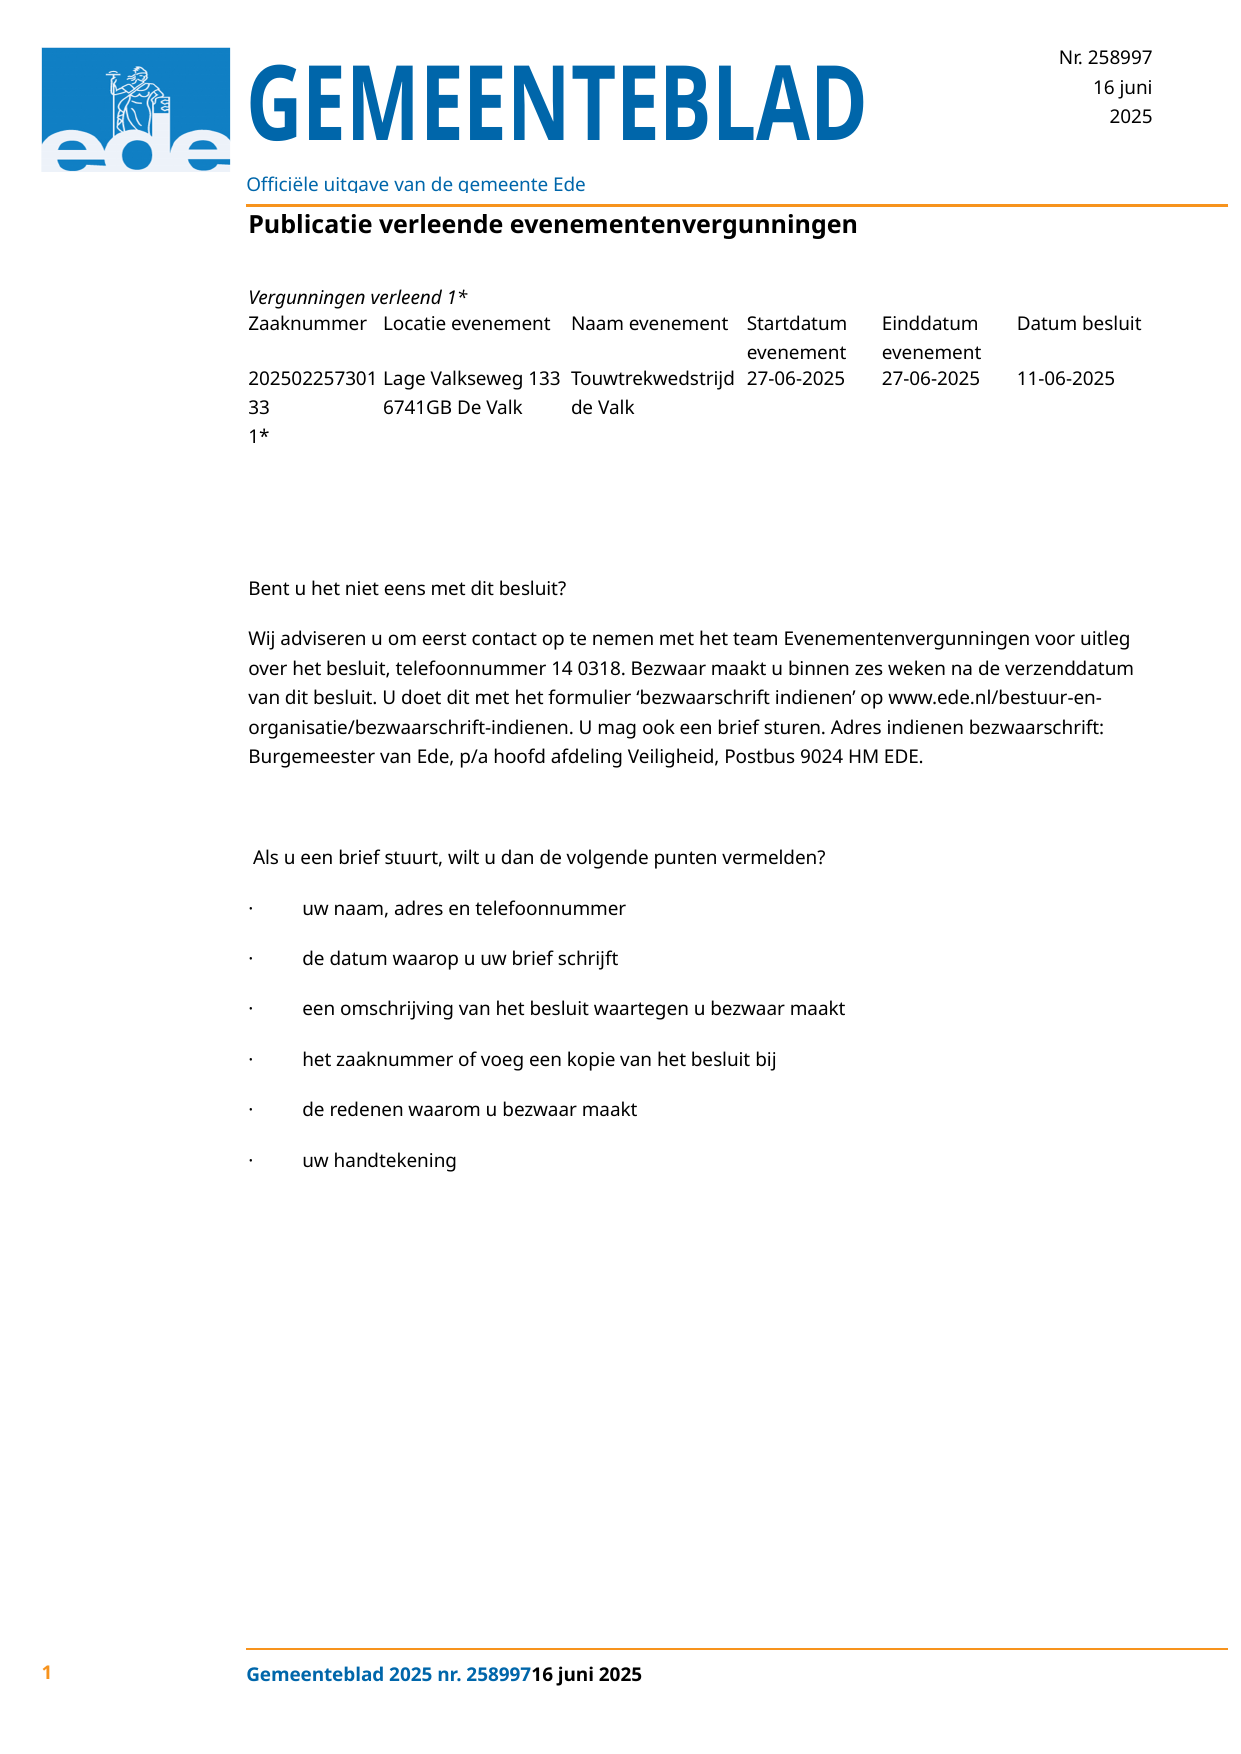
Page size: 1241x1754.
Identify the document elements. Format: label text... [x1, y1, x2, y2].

picture [41, 47, 231, 172]
text · uw naam, adres en telefoonnummer [248, 895, 1152, 921]
table_cell 20250225730133 [248, 365, 383, 420]
text · een omschrijving van het besluit waartegen u bezwaar maakt [248, 996, 1152, 1021]
text Bent u het niet eens met dit besluit? [248, 575, 1152, 601]
table_cell 11-06-2025 [1017, 365, 1152, 420]
text Publicatie verleende evenementenvergunningen [248, 207, 1152, 241]
table_header Zaaknummer [248, 310, 383, 365]
text Vergunningen verleend 1* [248, 284, 1152, 309]
table_header Einddatum evenement [882, 310, 1017, 365]
table_header Naam evenement [571, 310, 747, 365]
table_cell Touwtrekwedstrijd de Valk [571, 365, 747, 420]
table_header Startdatum evenement [747, 310, 882, 365]
text · het zaaknummer of voeg een kopie van het besluit bij [248, 1046, 1152, 1072]
table_header Datum besluit [1017, 310, 1152, 365]
text · de redenen waarom u bezwaar maakt [248, 1096, 1152, 1122]
table_cell Lage Valkseweg 133 6741GB De Valk [383, 365, 571, 420]
text Als u een brief stuurt, wilt u dan de volgende punten vermelden? [248, 844, 1152, 870]
text · de datum waarop u uw brief schrijft [248, 945, 1152, 971]
text Wij adviseren u om eerst contact op te nemen met het team Evenementenvergunningen voor uitleg over het besluit, telefoonnummer 14 0318. Bezwaar maakt u binnen zes weken na de verzenddatum van dit besluit. U doet dit met het formulier ‘bezwaarschrift indienen’ op www.ede.nl/bestuur-en-organisatie/bezwaarschrift-indienen. U mag ook een brief sturen. Adres indienen bezwaarschrift: Burgemeester van Ede, p/a hoofd afdeling Veiligheid, Postbus 9024 HM EDE. [248, 625, 1152, 769]
table_cell 27-06-2025 [882, 365, 1017, 420]
table_header Locatie evenement [383, 310, 571, 365]
text 1* [248, 423, 1152, 449]
table_cell 27-06-2025 [747, 365, 882, 420]
text · uw handtekening [248, 1147, 1152, 1173]
